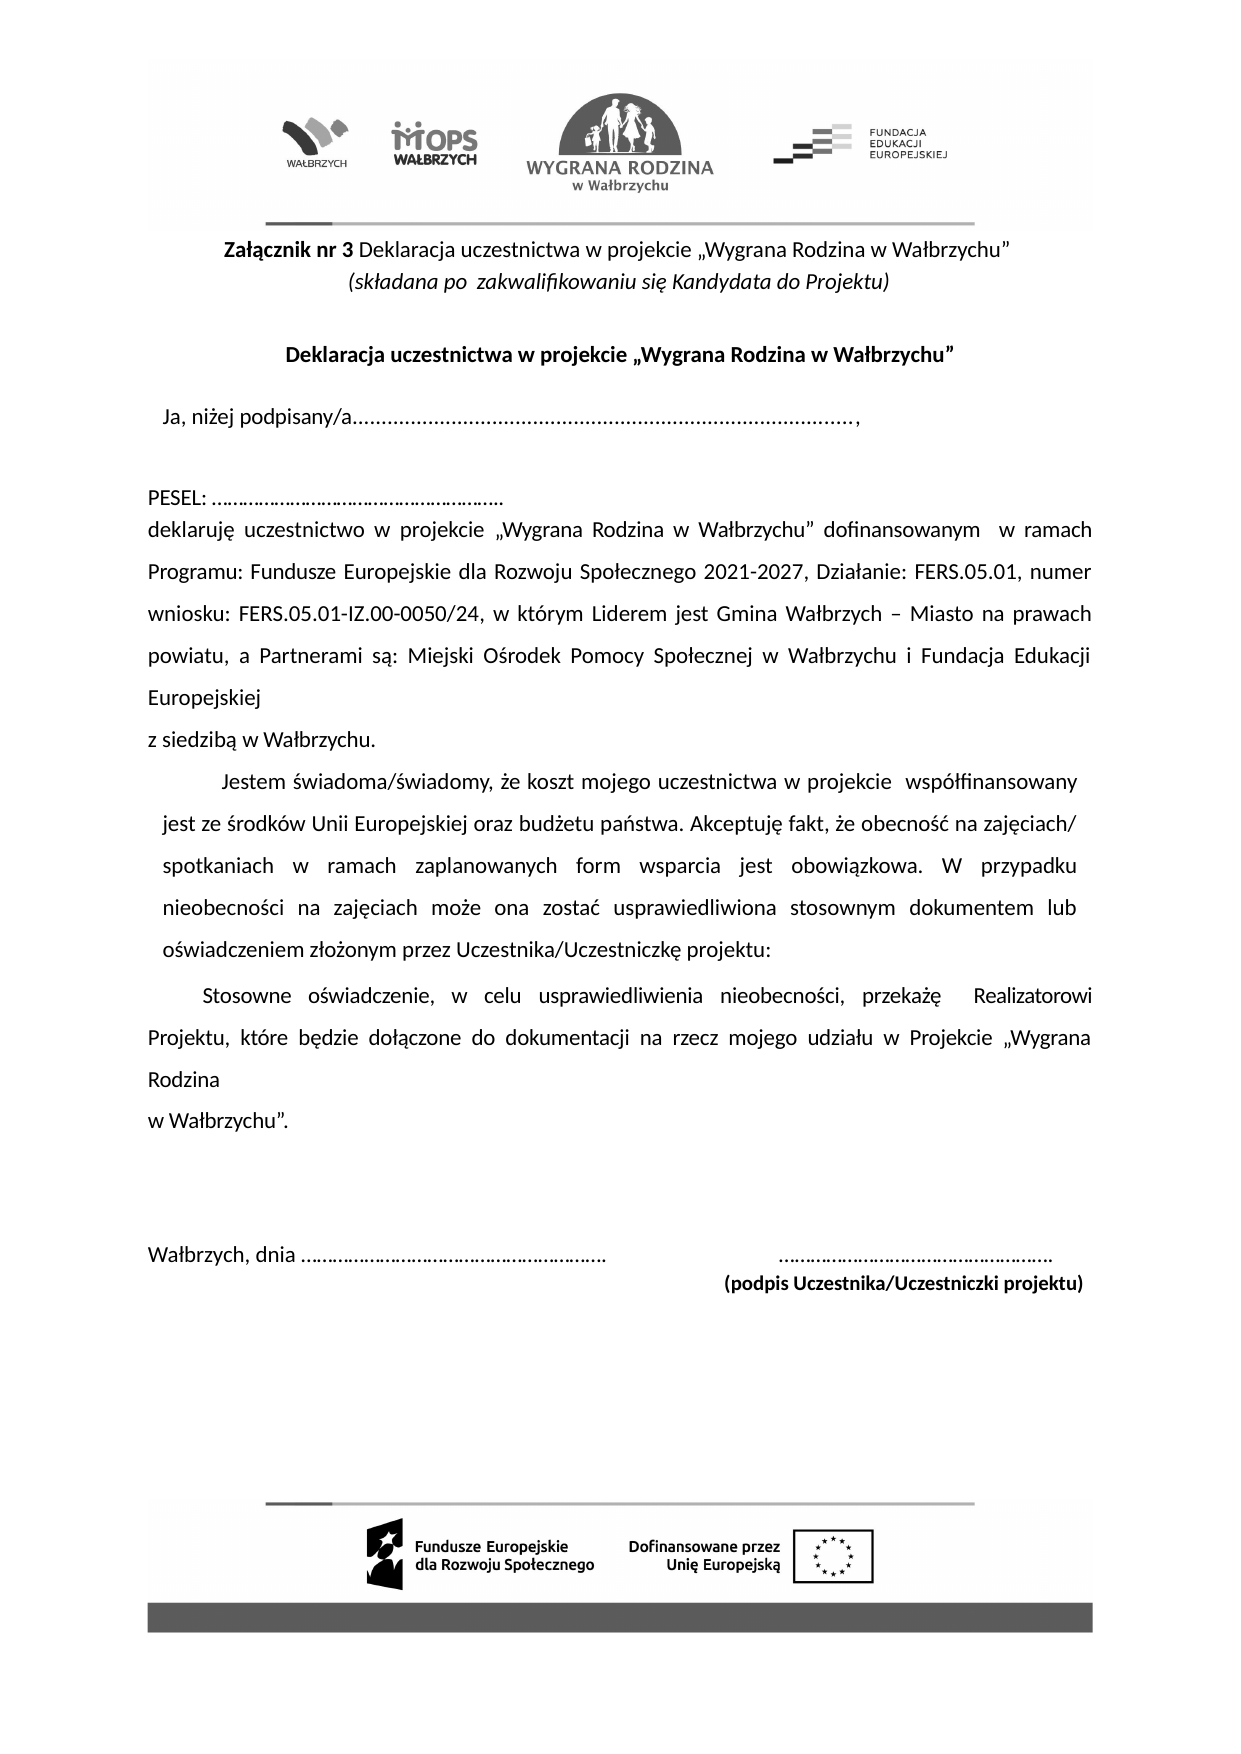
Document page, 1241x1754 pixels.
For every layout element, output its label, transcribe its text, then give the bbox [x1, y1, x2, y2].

text (podpis Uczestnika/Uczestniczki projektu) [148, 1268, 1093, 1296]
text Wałbrzych, dnia …………………………………………………. ……………………………………………. [148, 1240, 1093, 1268]
text Ja, niżej podpisany/a , [162, 402, 1093, 430]
text Załącznik nr 3 Deklaracja uczestnictwa w projekcie „Wygrana Rodzina w Wałbrzychu” (składana po zakwalifikowaniu się Kandydata do Projektu) [167, 235, 1073, 295]
text Deklaracja uczestnictwa w projekcie „Wygrana Rodzina w Wałbrzychu” [167, 341, 1073, 368]
text deklaruję uczestnictwo w projekcie „Wygrana Rodzina w Wałbrzychu” dofinansowanym w ramach Programu: Fundusze Europejskie dla Rozwoju Społecznego 2021-2027, Działanie: FERS.05.01, numer wniosku: FERS.05.01-IZ.00-0050/24, w którym Liderem jest Gmina Wałbrzych – Miasto na prawach powiatu, a Partnerami są: Miejski Ośrodek Pomocy Społecznej w Wałbrzychu i Fundacja Edukacji Europejskiej z siedzibą w Wałbrzychu. [148, 515, 1093, 753]
picture [147, 1499, 1093, 1633]
text Jestem świadoma/świadomy, że koszt mojego uczestnictwa w projekcie współfinansowany jest ze środków Unii Europejskiej oraz budżetu państwa. Akceptuję fakt, że obecność na zajęciach/ spotkaniach w ramach zaplanowanych form wsparcia jest obowiązkowa. W przypadku nieobecności na zajęciach może ona zostać usprawiedliwiona stosownym dokumentem lub oświadczeniem złożonym przez Uczestnika/Uczestniczkę projektu: [162, 767, 1078, 963]
text PESEL: ……………………………………………….. [148, 483, 1093, 511]
picture [147, 59, 1093, 231]
text Stosowne oświadczenie, w celu usprawiedliwienia nieobecności, przekażę Realizatorowi Projektu, które będzie dołączone do dokumentacji na rzecz mojego udziału w Projekcie „Wygrana Rodzina w Wałbrzychu”. [148, 981, 1093, 1135]
